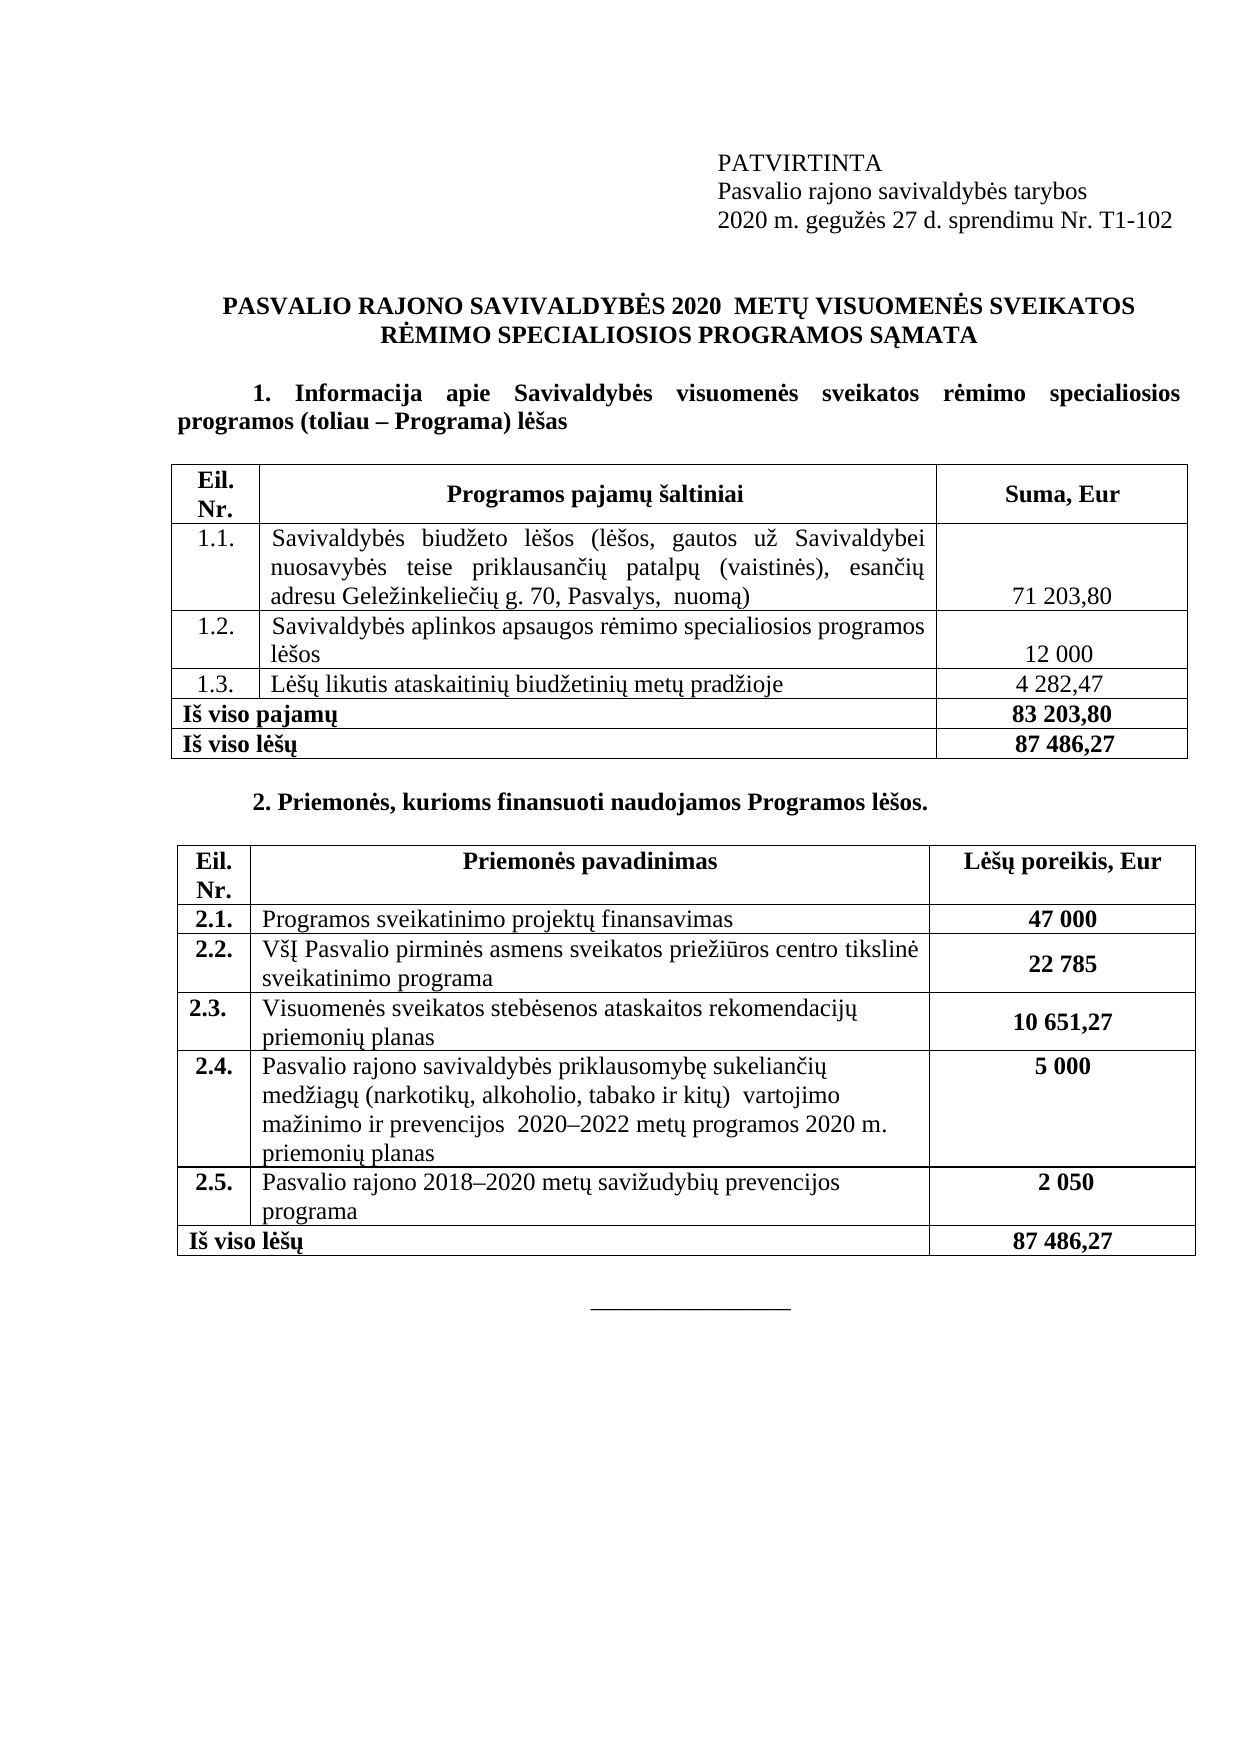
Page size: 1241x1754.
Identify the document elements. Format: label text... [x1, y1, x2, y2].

table_cell 2.5. [178, 1168, 250, 1225]
text ________________ [177, 1284, 1181, 1313]
text 1. Informacija apie Savivaldybės visuomenės sveikatos rėmimo specialiosios programos (toliau – Programa) lėšas [177, 378, 1181, 435]
table_header Priemonės pavadinimas [251, 846, 929, 903]
text 2020 m. gegužės 27 d. sprendimu Nr. T1-102 [642, 205, 1181, 234]
table_cell Iš viso lėšų [178, 1226, 929, 1255]
table_cell 47 000 [930, 905, 1195, 933]
table_cell 83 203,80 [937, 699, 1187, 728]
table_cell 87 486,27 [937, 729, 1187, 758]
table_cell 10 651,27 [930, 993, 1195, 1050]
table_cell Programos sveikatinimo projektų finansavimas [251, 905, 929, 933]
table_cell 2 050 [930, 1168, 1195, 1225]
table_cell VšĮ Pasvalio pirminės asmens sveikatos priežiūros centro tikslinė sveikatinimo programa [251, 934, 929, 992]
table_cell 2.3. [178, 993, 250, 1050]
table_cell 87 486,27 [930, 1226, 1195, 1255]
table_cell 2.2. [178, 934, 250, 992]
table_cell 12 000 [937, 611, 1187, 668]
table_cell 1.2. [172, 611, 259, 668]
table_cell 4 282,47 [937, 669, 1187, 698]
text 2. Priemonės, kurioms finansuoti naudojamos Programos lėšos. [177, 787, 1181, 816]
text Pasvalio rajono savivaldybės tarybos [717, 176, 1181, 205]
table_cell Pasvalio rajono savivaldybės priklausomybę sukeliančių medžiagų (narkotikų, alkoholio, tabako ir kitų) vartojimo mažinimo ir prevencijos 2020–2022 metų programos 2020 m. priemonių planas [251, 1051, 929, 1166]
table_cell 1.3. [172, 669, 259, 698]
table_header Suma, Eur [937, 465, 1187, 522]
text PATVIRTINTA [717, 148, 1181, 176]
table_cell Lėšų likutis ataskaitinių biudžetinių metų pradžioje [260, 669, 936, 698]
table_cell Visuomenės sveikatos stebėsenos ataskaitos rekomendacijų priemonių planas [251, 993, 929, 1050]
table_cell Iš viso pajamų [172, 699, 936, 728]
table_cell 5 000 [930, 1051, 1195, 1166]
table_header Programos pajamų šaltiniai [260, 465, 936, 522]
table_header Lėšų poreikis, Eur [930, 846, 1195, 903]
table_cell Pasvalio rajono 2018–2020 metų savižudybių prevencijos programa [251, 1168, 929, 1225]
text PASVALIO RAJONO SAVIVALDYBĖS 2020 METŲ VISUOMENĖS SVEIKATOS RĖMIMO SPECIALIOSIOS PROGRAMOS SĄMATA [177, 291, 1181, 349]
table_cell 2.4. [178, 1051, 250, 1166]
table_cell Iš viso lėšų [172, 729, 936, 758]
table_cell 1.1. [172, 524, 259, 610]
table_header Eil. Nr. [178, 846, 250, 903]
table_cell 22 785 [930, 934, 1195, 992]
table_cell 71 203,80 [937, 524, 1187, 610]
table_cell Savivaldybės aplinkos apsaugos rėmimo specialiosios programos lėšos [260, 611, 936, 668]
table_cell Savivaldybės biudžeto lėšos (lėšos, gautos už Savivaldybei nuosavybės teise priklausančių patalpų (vaistinės), esančių adresu Geležinkeliečių g. 70, Pasvalys, nuomą) [260, 524, 936, 610]
table_header Eil. Nr. [172, 465, 259, 522]
table_cell 2.1. [178, 905, 250, 933]
